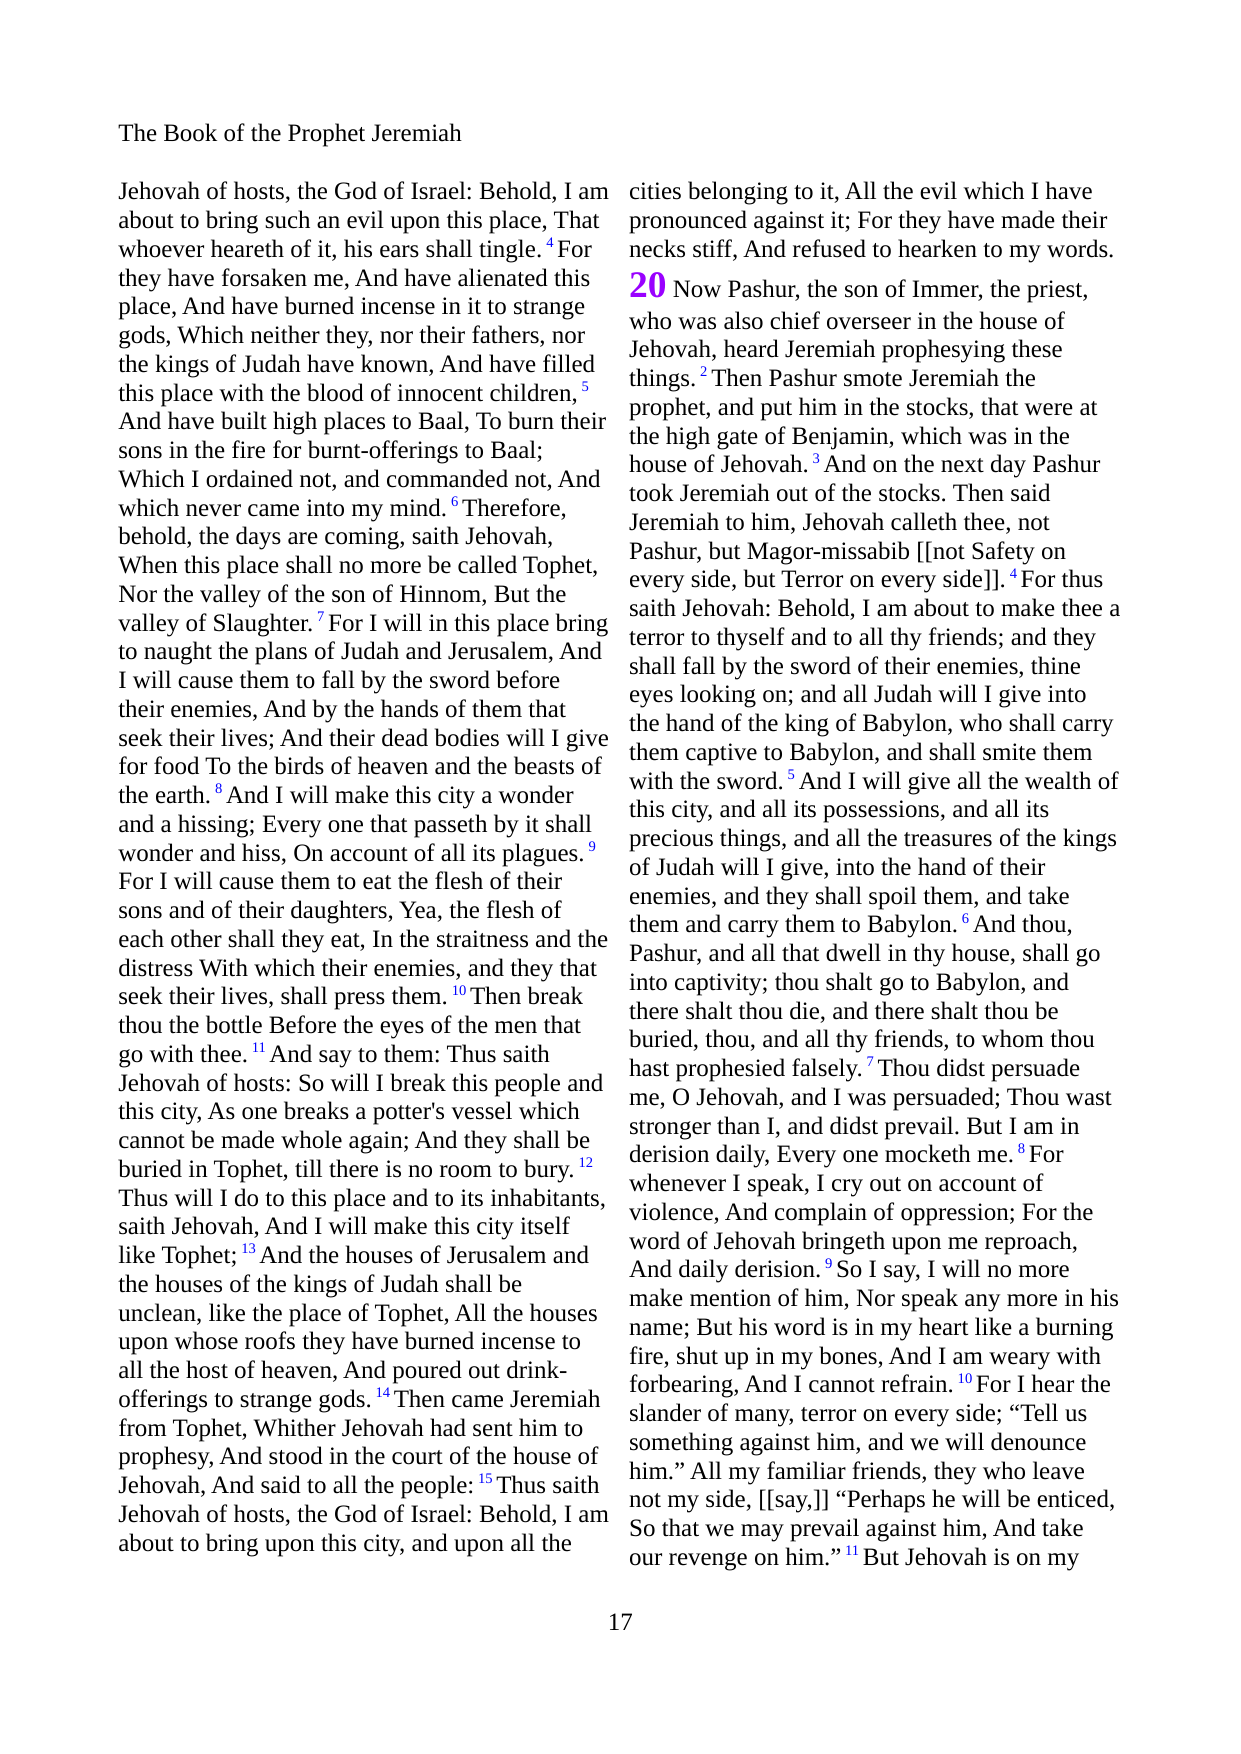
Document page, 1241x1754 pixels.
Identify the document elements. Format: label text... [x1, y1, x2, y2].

text cities belonging to it, All the evil which I have pronounced against it; For they have made their necks stiff, And refused to hearken to my words. [629, 176, 1122, 263]
text 20 Now Pashur, the son of Immer, the priest, who was also chief overseer in the house of Jehovah, heard Jeremiah prophesying these things. 2 Then Pashur smote Jeremiah the prophet, and put him in the stocks, that were at the high gate of Benjamin, which was in the house of Jehovah. 3 And on the next day Pashur took Jeremiah out of the stocks. Then said Jeremiah to him, Jehovah calleth thee, not Pashur, but Magor-missabib [[not Safety on every side, but Terror on every side]]. 4 For thus saith Jehovah: Behold, I am about to make thee a terror to thyself and to all thy friends; and they shall fall by the sword of their enemies, thine eyes looking on; and all Judah will I give into the hand of the king of Babylon, who shall carry them captive to Babylon, and shall smite them with the sword. 5 And I will give all the wealth of this city, and all its possessions, and all its precious things, and all the treasures of the kings of Judah will I give, into the hand of their enemies, and they shall spoil them, and take them and carry them to Babylon. 6 And thou, Pashur, and all that dwell in thy house, shall go into captivity; thou shalt go to Babylon, and there shalt thou die, and there shalt thou be buried, thou, and all thy friends, to whom thou hast prophesied falsely. 7 Thou didst persuade me, O Jehovah, and I was persuaded; Thou wast stronger than I, and didst prevail. But I am in derision daily, Every one mocketh me. 8 For whenever I speak, I cry out on account of violence, And complain of oppression; For the word of Jehovah bringeth upon me reproach, And daily derision. 9 So I say, I will no more make mention of him, Nor speak any more in his name; But his word is in my heart like a burning fire, shut up in my bones, And I am weary with forbearing, And I cannot refrain. 10 For I hear the slander of many, terror on every side; “Tell us something against him, and we will denounce him.” All my familiar friends, they who leave not my side, [[say,]] “Perhaps he will be enticed, So that we may prevail against him, And take our revenge on him.” 11 But Jehovah is on my [629, 263, 1122, 1571]
text Jehovah of hosts, the God of Israel: Behold, I am about to bring such an evil upon this place, That whoever heareth of it, his ears shall tingle. 4 For they have forsaken me, And have alienated this place, And have burned incense in it to strange gods, Which neither they, nor their fathers, nor the kings of Judah have known, And have filled this place with the blood of innocent children, 5 And have built high places to Baal, To burn their sons in the fire for burnt-offerings to Baal; Which I ordained not, and commanded not, And which never came into my mind. 6 Therefore, behold, the days are coming, saith Jehovah, When this place shall no more be called Tophet, Nor the valley of the son of Hinnom, But the valley of Slaughter. 7 For I will in this place bring to naught the plans of Judah and Jerusalem, And I will cause them to fall by the sword before their enemies, And by the hands of them that seek their lives; And their dead bodies will I give for food To the birds of heaven and the beasts of the earth. 8 And I will make this city a wonder and a hissing; Every one that passeth by it shall wonder and hiss, On account of all its plagues. 9 For I will cause them to eat the flesh of their sons and of their daughters, Yea, the flesh of each other shall they eat, In the straitness and the distress With which their enemies, and they that seek their lives, shall press them. 10 Then break thou the bottle Before the eyes of the men that go with thee. 11 And say to them: Thus saith Jehovah of hosts: So will I break this people and this city, As one breaks a potter's vessel which cannot be made whole again; And they shall be buried in Tophet, till there is no room to bury. 12 Thus will I do to this place and to its inhabitants, saith Jehovah, And I will make this city itself like Tophet; 13 And the houses of Jerusalem and the houses of the kings of Judah shall be unclean, like the place of Tophet, All the houses upon whose roofs they have burned incense to all the host of heaven, And poured out drink-offerings to strange gods. 14 Then came Jeremiah from Tophet, Whither Jehovah had sent him to prophesy, And stood in the court of the house of Jehovah, And said to all the people: 15 Thus saith Jehovah of hosts, the God of Israel: Behold, I am about to bring upon this city, and upon all the [118, 176, 611, 1556]
